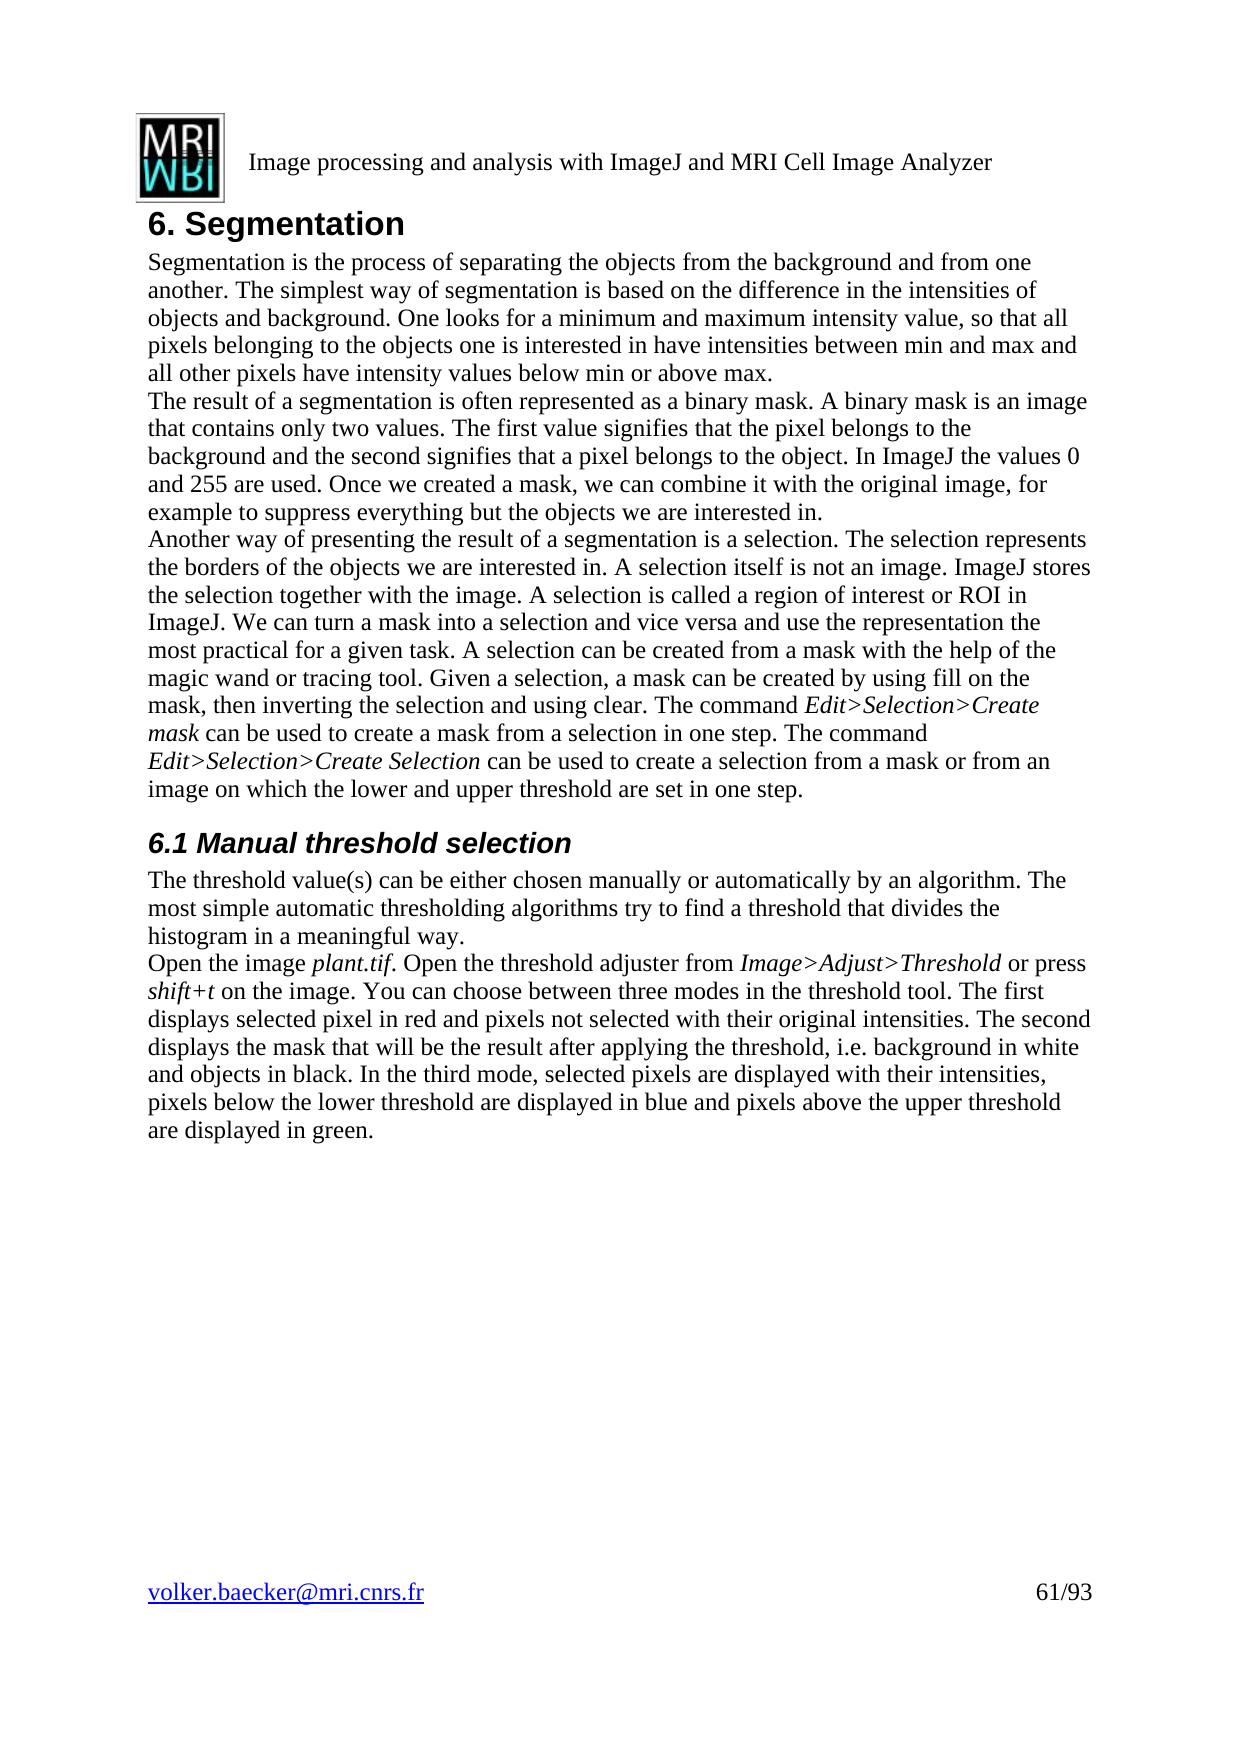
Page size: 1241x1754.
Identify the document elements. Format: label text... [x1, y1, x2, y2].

text Another way of presenting the result of a segmentation is a selection. The selection represents the borders of the objects we are interested in. A selection itself is not an image. ImageJ stores the selection together with the image. A selection is called a region of interest or ROI in ImageJ. We can turn a mask into a selection and vice versa and use the representation the most practical for a given task. A selection can be created from a mask with the help of the magic wand or tracing tool. Given a selection, a mask can be created by using fill on the mask, then inverting the selection and using clear. The command Edit>Selection>Create mask can be used to create a mask from a selection in one step. The command Edit>Selection>Create Selection can be used to create a selection from a mask or from an image on which the lower and upper threshold are set in one step. [148, 525, 1092, 802]
text The result of a segmentation is often represented as a binary mask. A binary mask is an image that contains only two values. The first value signifies that the pixel belongs to the background and the second signifies that a pixel belongs to the object. In ImageJ the values 0 and 255 are used. Once we created a mask, we can combine it with the original image, for example to suppress everything but the objects we are interested in. [148, 387, 1092, 525]
subtitle 6.1 Manual threshold selection [148, 827, 1092, 860]
text Segmentation is the process of separating the objects from the background and from one another. The simplest way of segmentation is based on the difference in the intensities of objects and background. One looks for a minimum and maximum intensity value, so that all pixels belonging to the objects one is interested in have intensities between min and max and all other pixels have intensity values below min or above max. [148, 248, 1092, 387]
text The threshold value(s) can be either chosen manually or automatically by an algorithm. The most simple automatic thresholding algorithms try to find a threshold that divides the histogram in a meaningful way. [148, 866, 1092, 949]
text Open the image plant.tif. Open the threshold adjuster from Image>Adjust>Threshold or press shift+t on the image. You can choose between three modes in the threshold tool. The first displays selected pixel in red and pixels not selected with their original intensities. The second displays the mask that will be the result after applying the threshold, i.e. background in white and objects in black. In the third mode, selected pixels are displayed with their intensities, pixels below the lower threshold are displayed in blue and pixels above the upper threshold are displayed in green. [148, 949, 1092, 1143]
picture [135, 113, 225, 203]
subtitle 6. Segmentation [148, 205, 1092, 242]
